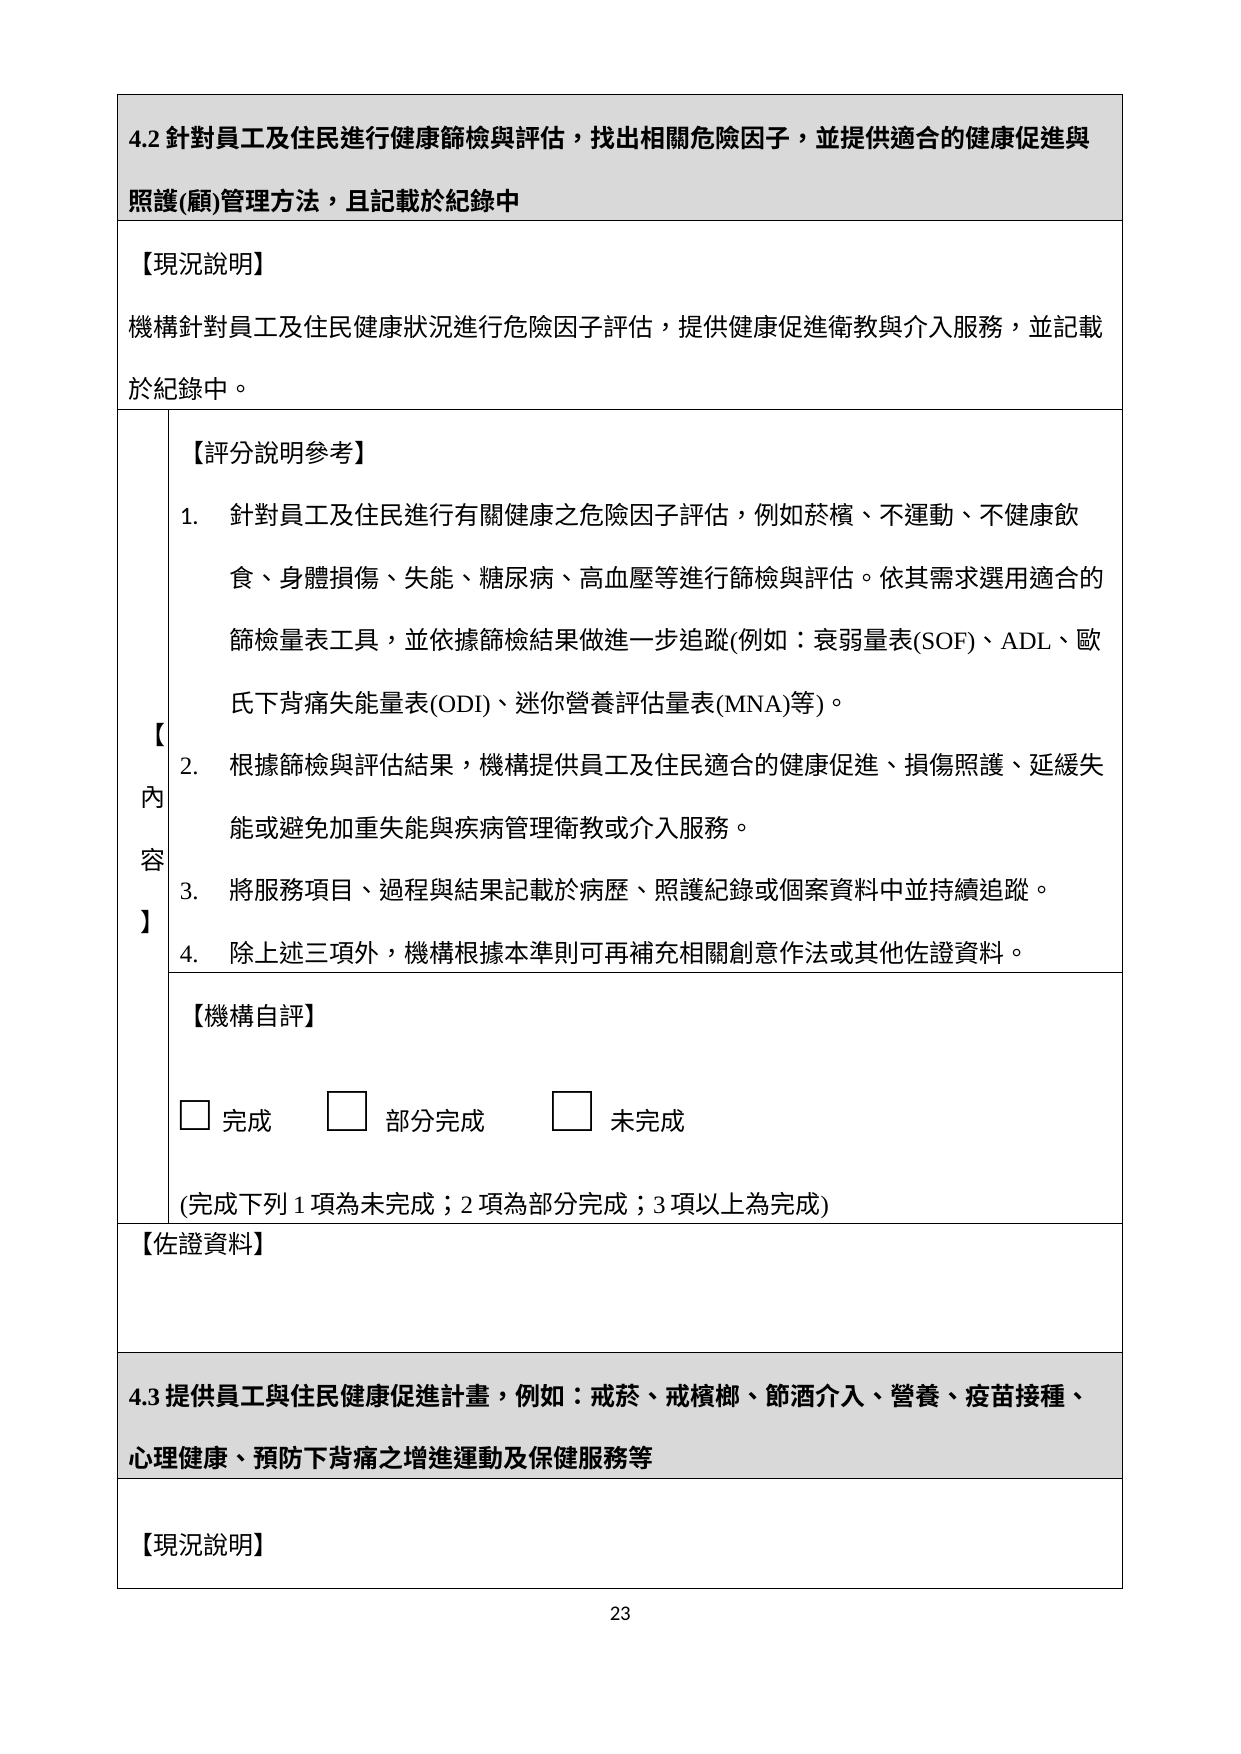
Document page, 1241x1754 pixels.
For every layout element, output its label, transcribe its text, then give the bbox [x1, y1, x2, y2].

table_cell 【機構自評】 □ 完成 □ 部分完成 □ 未完成 (完成下列1項為未完成；2項為部分完成；3項以上為完成) [169, 973, 1122, 1223]
table_cell 【佐證資料】 [118, 1224, 1122, 1352]
table_cell 【現況說明】 機構針對員工及住民健康狀況進行危險因子評估，提供健康促進衛教與介入服務，並記載於紀錄中。 [118, 221, 1122, 409]
table_header 4.2針對員工及住民進行健康篩檢與評估，找出相關危險因子，並提供適合的健康促進與照護(顧)管理方法，且記載於紀錄中 [118, 95, 1122, 220]
table_cell 【現況說明】 [118, 1479, 1122, 1588]
table_cell 【評分說明參考】 針對員工及住民進行有關健康之危險因子評估，例如菸檳、不運動、不健康飲食、身體損傷、失能、糖尿病、高血壓等進行篩檢與評估。依其需求選用適合的篩檢量表工具，並依據篩檢結果做進一步追蹤(例如：衰弱量表(SOF)、ADL、歐氏下背痛失能量表(ODI)、迷你營養評估量表(MNA)等)。 根據篩檢與評估結果，機構提供員工及住民適合的健康促進、損傷照護、延緩失能或避免加重失能與疾病管理衛教或介入服務。 將服務項目、過程與結果記載於病歷、照護紀錄或個案資料中並持續追蹤。 除上述三項外，機構根據本準則可再補充相關創意作法或其他佐證資料。 [169, 410, 1122, 972]
table_cell 4.3提供員工與住民健康促進計畫，例如：戒菸、戒檳榔、節酒介入、營養、疫苗接種、心理健康、預防下背痛之增進運動及保健服務等 [118, 1353, 1122, 1478]
table_cell 【內容】 [118, 410, 168, 1223]
